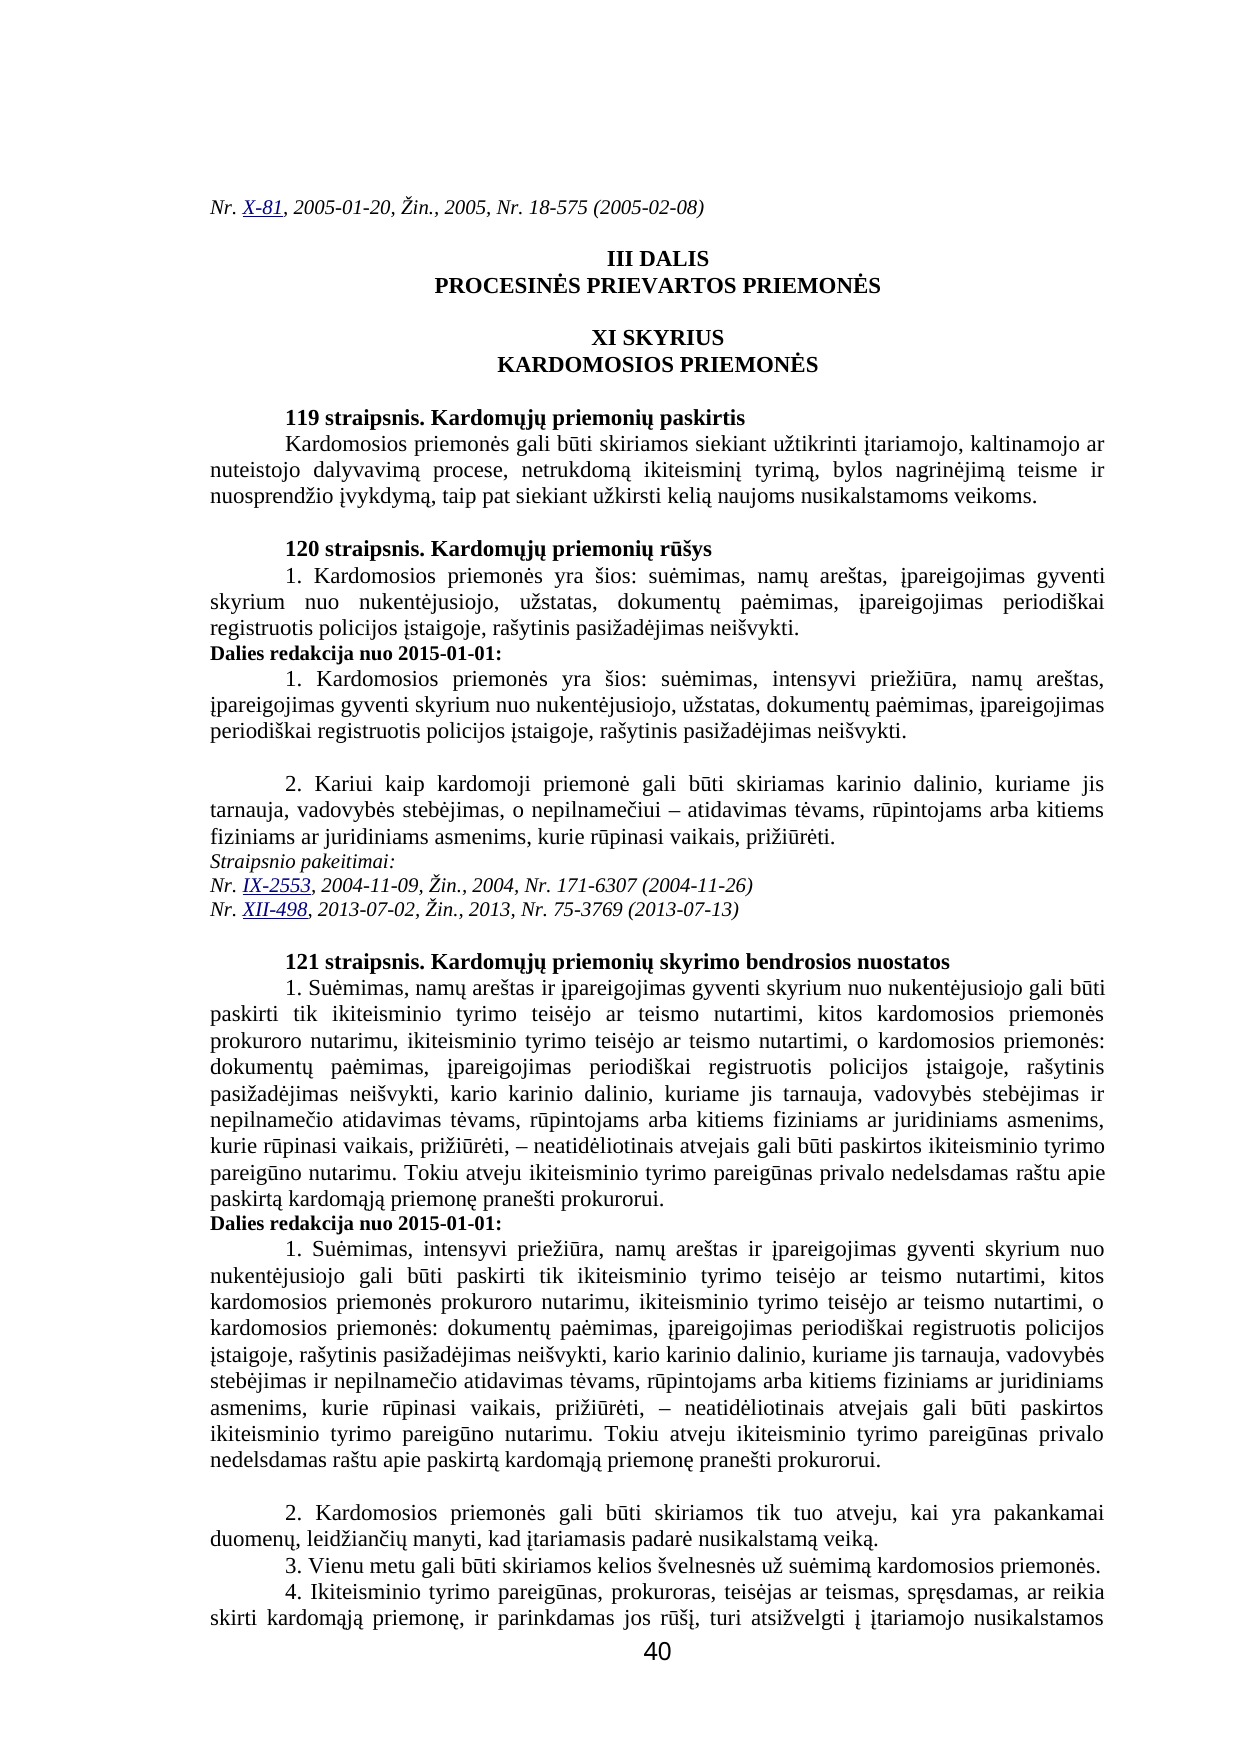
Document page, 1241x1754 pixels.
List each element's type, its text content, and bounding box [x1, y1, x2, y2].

text Nr. IX-2553, 2004-11-09, Žin., 2004, Nr. 171-6307 (2004-11-26) [210, 873, 1106, 897]
text Straipsnio pakeitimai: [210, 849, 1106, 873]
text 2. Kardomosios priemonės gali būti skiriamos tik tuo atveju, kai yra pakankamai duomenų, leidžiančių manyti, kad įtariamasis padarė nusikalstamą veiką. [210, 1499, 1106, 1552]
text 120 straipsnis. Kardomųjų priemonių rūšys [210, 535, 1106, 562]
subtitle III dalis [210, 245, 1106, 272]
text Dalies redakcija nuo 2015-01-01: [210, 641, 1106, 665]
text 2. Kariui kaip kardomoji priemonė gali būti skiriamas karinio dalinio, kuriame jis tarnauja, vadovybės stebėjimas, o nepilnamečiui – atidavimas tėvams, rūpintojams arba kitiems fiziniams ar juridiniams asmenims, kurie rūpinasi vaikais, prižiūrėti. [210, 770, 1106, 849]
subtitle XI skyrius [210, 324, 1106, 351]
text Dalies redakcija nuo 2015-01-01: [210, 1211, 1106, 1235]
text Nr. X-81, 2005-01-20, Žin., 2005, Nr. 18-575 (2005-02-08) [210, 195, 1106, 219]
text Kardomosios priemonės gali būti skiriamos siekiant užtikrinti įtariamojo, kaltinamojo ar nuteistojo dalyvavimą procese, netrukdomą ikiteisminį tyrimą, bylos nagrinėjimą teisme ir nuosprendžio įvykdymą, taip pat siekiant užkirsti kelią naujoms nusikalstamoms veikoms. [210, 430, 1106, 509]
text 1. Suėmimas, intensyvi priežiūra, namų areštas ir įpareigojimas gyventi skyrium nuo nukentėjusiojo gali būti paskirti tik ikiteisminio tyrimo teisėjo ar teismo nutartimi, kitos kardomosios priemonės prokuroro nutarimu, ikiteisminio tyrimo teisėjo ar teismo nutartimi, o kardomosios priemonės: dokumentų paėmimas, įpareigojimas periodiškai registruotis policijos įstaigoje, rašytinis pasižadėjimas neišvykti, kario karinio dalinio, kuriame jis tarnauja, vadovybės stebėjimas ir nepilnamečio atidavimas tėvams, rūpintojams arba kitiems fiziniams ar juridiniams asmenims, kurie rūpinasi vaikais, prižiūrėti, – neatidėliotinais atvejais gali būti paskirtos ikiteisminio tyrimo pareigūno nutarimu. Tokiu atveju ikiteisminio tyrimo pareigūnas privalo nedelsdamas raštu apie paskirtą kardomąją priemonę pranešti prokurorui. [210, 1235, 1106, 1473]
text 3. Vienu metu gali būti skiriamos kelios švelnesnės už suėmimą kardomosios priemonės. [210, 1552, 1106, 1578]
text 4. Ikiteisminio tyrimo pareigūnas, prokuroras, teisėjas ar teismas, spręsdamas, ar reikia skirti kardomąją priemonę, ir parinkdamas jos rūšį, turi atsižvelgti į įtariamojo nusikalstamos [210, 1578, 1106, 1631]
text 1. Kardomosios priemonės yra šios: suėmimas, namų areštas, įpareigojimas gyventi skyrium nuo nukentėjusiojo, užstatas, dokumentų paėmimas, įpareigojimas periodiškai registruotis policijos įstaigoje, rašytinis pasižadėjimas neišvykti. [210, 562, 1106, 641]
text 1. Suėmimas, namų areštas ir įpareigojimas gyventi skyrium nuo nukentėjusiojo gali būti paskirti tik ikiteisminio tyrimo teisėjo ar teismo nutartimi, kitos kardomosios priemonės prokuroro nutarimu, ikiteisminio tyrimo teisėjo ar teismo nutartimi, o kardomosios priemonės: dokumentų paėmimas, įpareigojimas periodiškai registruotis policijos įstaigoje, rašytinis pasižadėjimas neišvykti, kario karinio dalinio, kuriame jis tarnauja, vadovybės stebėjimas ir nepilnamečio atidavimas tėvams, rūpintojams arba kitiems fiziniams ar juridiniams asmenims, kurie rūpinasi vaikais, prižiūrėti, – neatidėliotinais atvejais gali būti paskirtos ikiteisminio tyrimo pareigūno nutarimu. Tokiu atveju ikiteisminio tyrimo pareigūnas privalo nedelsdamas raštu apie paskirtą kardomąją priemonę pranešti prokurorui. [210, 974, 1106, 1211]
text Nr. XII-498, 2013-07-02, Žin., 2013, Nr. 75-3769 (2013-07-13) [210, 897, 1106, 921]
text 1. Kardomosios priemonės yra šios: suėmimas, intensyvi priežiūra, namų areštas, įpareigojimas gyventi skyrium nuo nukentėjusiojo, užstatas, dokumentų paėmimas, įpareigojimas periodiškai registruotis policijos įstaigoje, rašytinis pasižadėjimas neišvykti. [210, 665, 1106, 744]
text Procesinės prievartos priemonės [210, 272, 1106, 298]
text 119 straipsnis. Kardomųjų priemonių paskirtis [210, 403, 1106, 430]
text 121 straipsnis. Kardomųjų priemonių skyrimo bendrosios nuostatos [210, 948, 1106, 974]
text Kardomosios priemonės [210, 351, 1106, 377]
